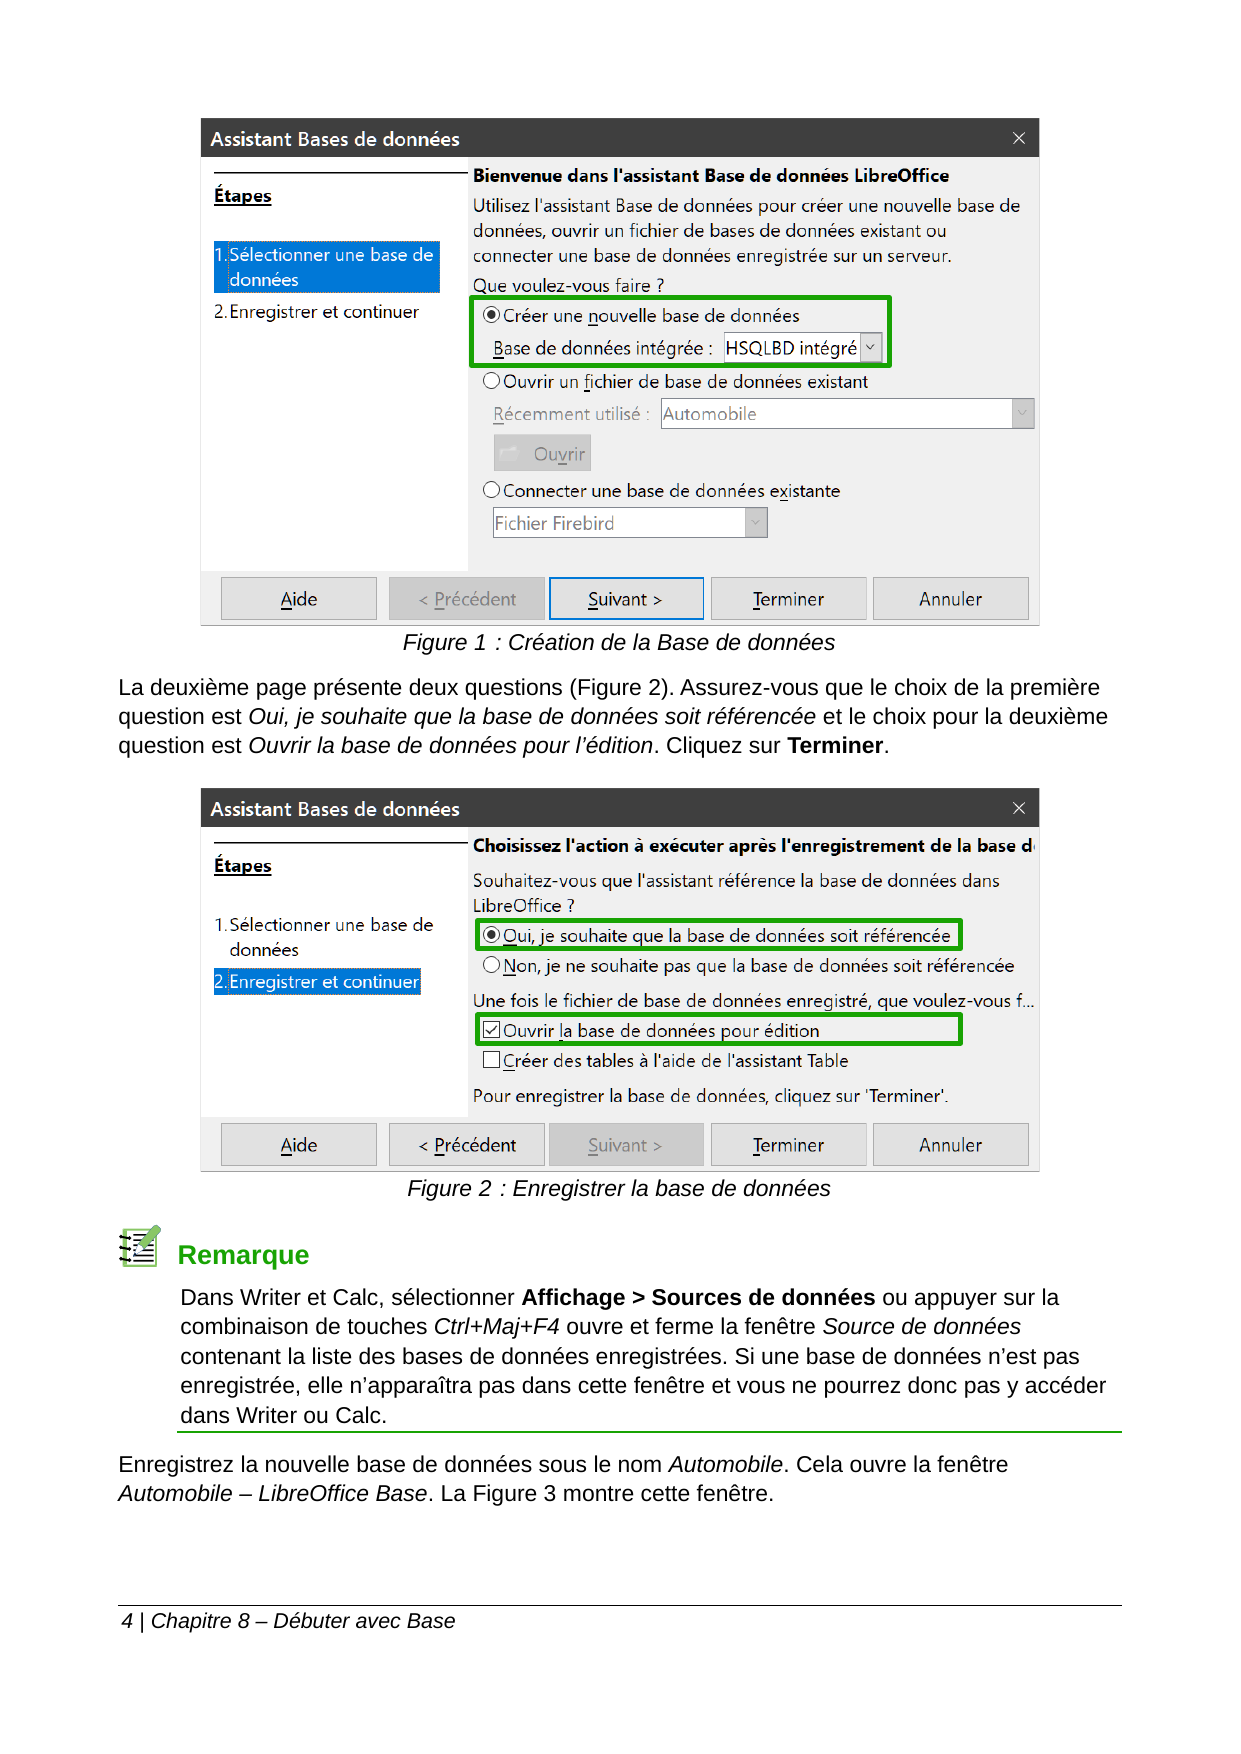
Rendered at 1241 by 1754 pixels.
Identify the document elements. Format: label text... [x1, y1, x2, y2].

text Enregistrez la nouvelle base de données sous le nom Automobile. Cela ouvre la fenêtre Automobile – LibreOffice Base. La Figure 3 montre cette fenêtre. [118, 1448, 1122, 1507]
text Dans Writer et Calc, sélectionner Affichage > Sources de données ou appuyer sur la combinaison de touches Ctrl+Maj+F4 ouvre et ferme la fenêtre Source de données contenant la liste des bases de données enregistrées. Si une base de données n’est pas enregistrée, elle n’apparaîtra pas dans cette fenêtre et vous ne pourrez donc pas y accéder dans Writer ou Calc. [177, 1278, 1122, 1431]
text Figure 2 : Enregistrer la base de données [118, 1172, 1122, 1201]
list Remarque [118, 1224, 1122, 1270]
text Figure 1 : Création de la Base de données [118, 626, 1122, 656]
text La deuxième page présente deux questions (Figure 2). Assurez-vous que le choix de la première question est Oui, je souhaite que la base de données soit référencée et le choix pour la deuxième question est Ouvrir la base de données pour l’édition. Cliquez sur Terminer. [118, 670, 1122, 759]
